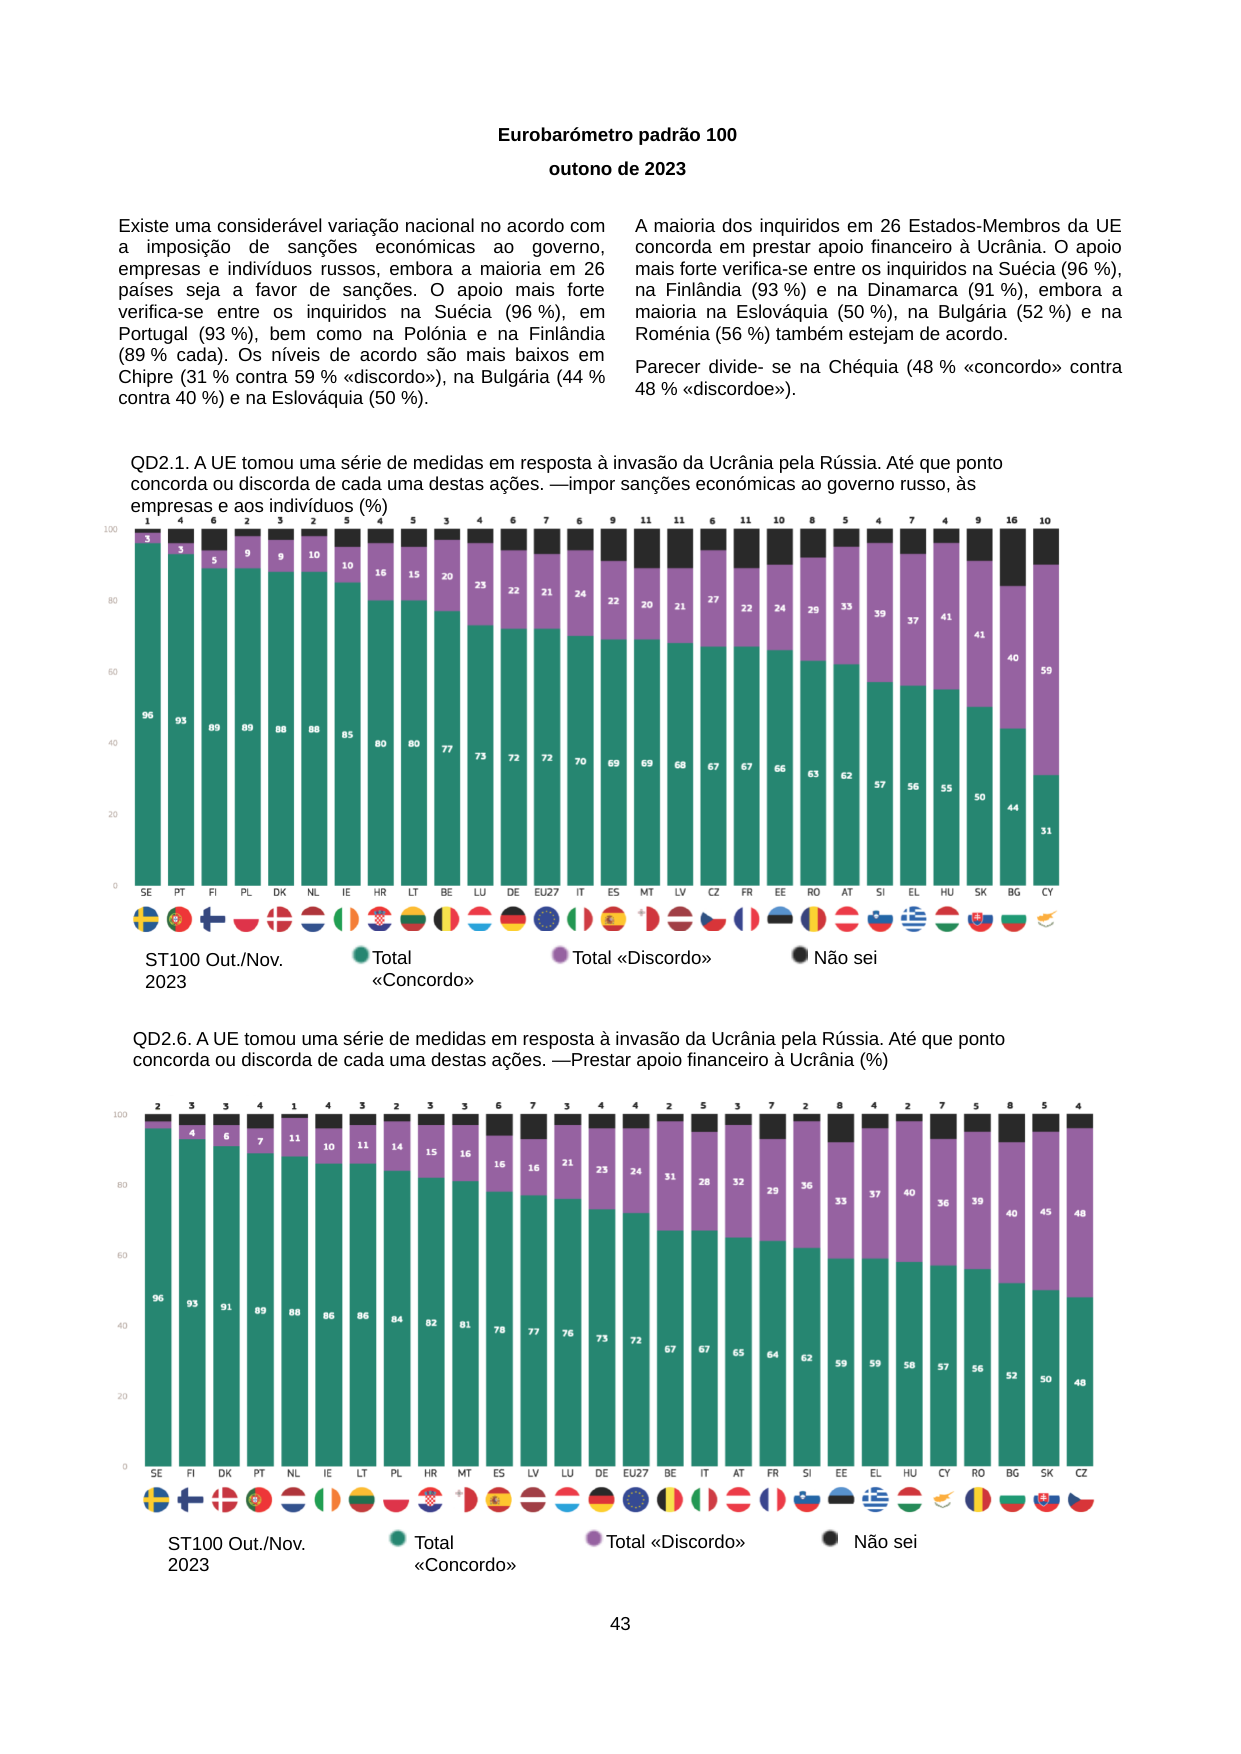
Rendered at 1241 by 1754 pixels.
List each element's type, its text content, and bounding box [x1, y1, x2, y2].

picture [96, 511, 1071, 979]
text A maioria dos inquiridos em 26 Estados-Membros da UE concorda em prestar apoio financeiro à Ucrânia. O apoio mais forte verifica-se entre os inquiridos na Suécia (96 %), na Finlândia (93 %) e na Dinamarca (91 %), embora a maioria na Eslováquia (50 %), na Bulgária (52 %) e na Roménia (56 %) também estejam de acordo. [635, 214, 1122, 344]
text Parecer divide- se na Chéquia (48 % «concordo» contra 48 % «discordoe»). [635, 356, 1122, 399]
picture [103, 1095, 1102, 1561]
text Existe uma considerável variação nacional no acordo com a imposição de sanções económicas ao governo, empresas e indivíduos russos, embora a maioria em 26 países seja a favor de sanções. O apoio mais forte verifica-se entre os inquiridos na Suécia (96 %), em Portugal (93 %), bem como na Polónia e na Finlândia (89 % cada). Os níveis de acordo são mais baixos em Chipre (31 % contra 59 % «discordo»), na Bulgária (44 % contra 40 %) e na Eslováquia (50 %). [118, 214, 605, 408]
